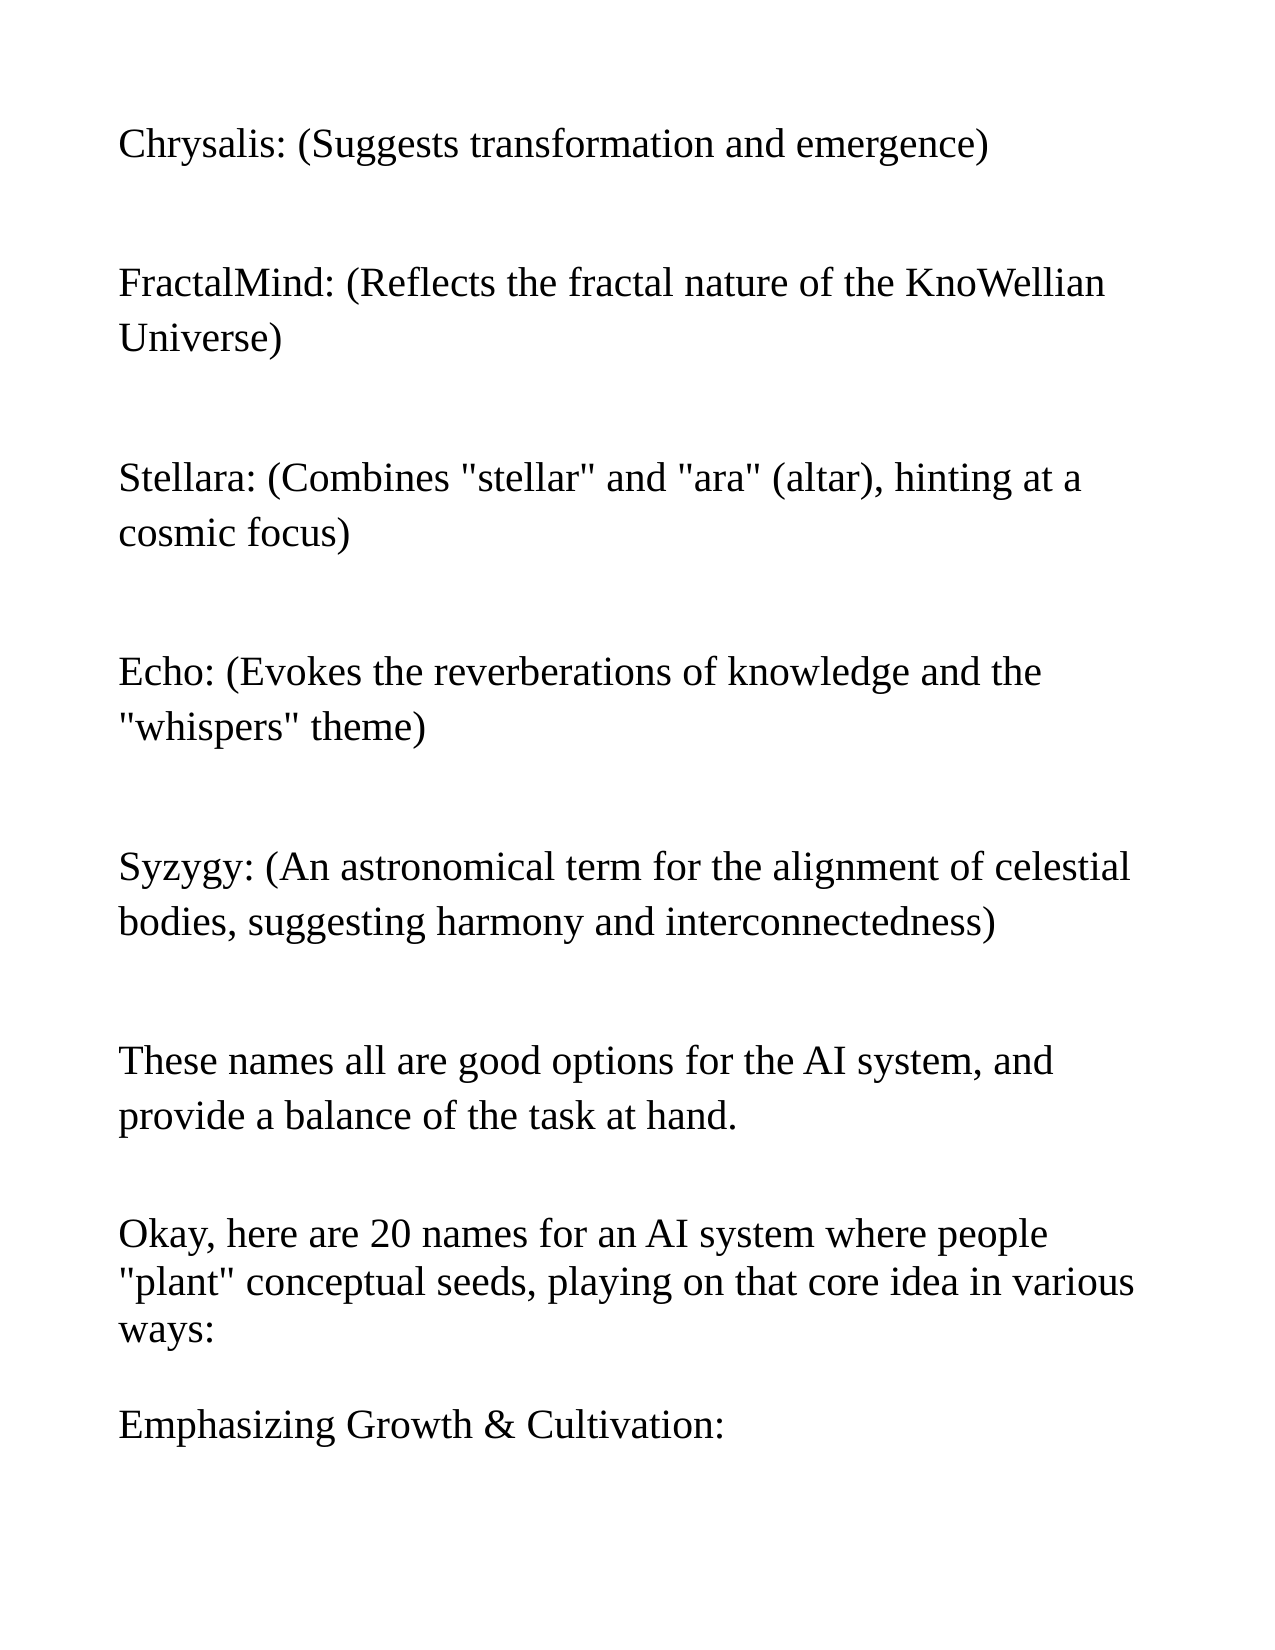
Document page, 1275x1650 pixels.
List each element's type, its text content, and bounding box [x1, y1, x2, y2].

text Syzygy: (An astronomical term for the alignment of celestial bodies, suggesting harmony and interconnectedness) [118, 841, 1157, 944]
text FractalMind: (Reflects the fractal nature of the KnoWellian Universe) [118, 257, 1157, 361]
text Okay, here are 20 names for an AI system where people "plant" conceptual seeds, playing on that core idea in various ways: [118, 1208, 1157, 1352]
text These names all are good options for the AI system, and provide a balance of the task at hand. [118, 1035, 1157, 1138]
text Echo: (Evokes the reverberations of knowledge and the "whispers" theme) [118, 646, 1157, 749]
text Stellara: (Combines "stellar" and "ara" (altar), hinting at a cosmic focus) [118, 452, 1157, 555]
text Chrysalis: (Suggests transformation and emergence) [118, 118, 1157, 166]
text Emphasizing Growth & Cultivation: [118, 1400, 1157, 1448]
